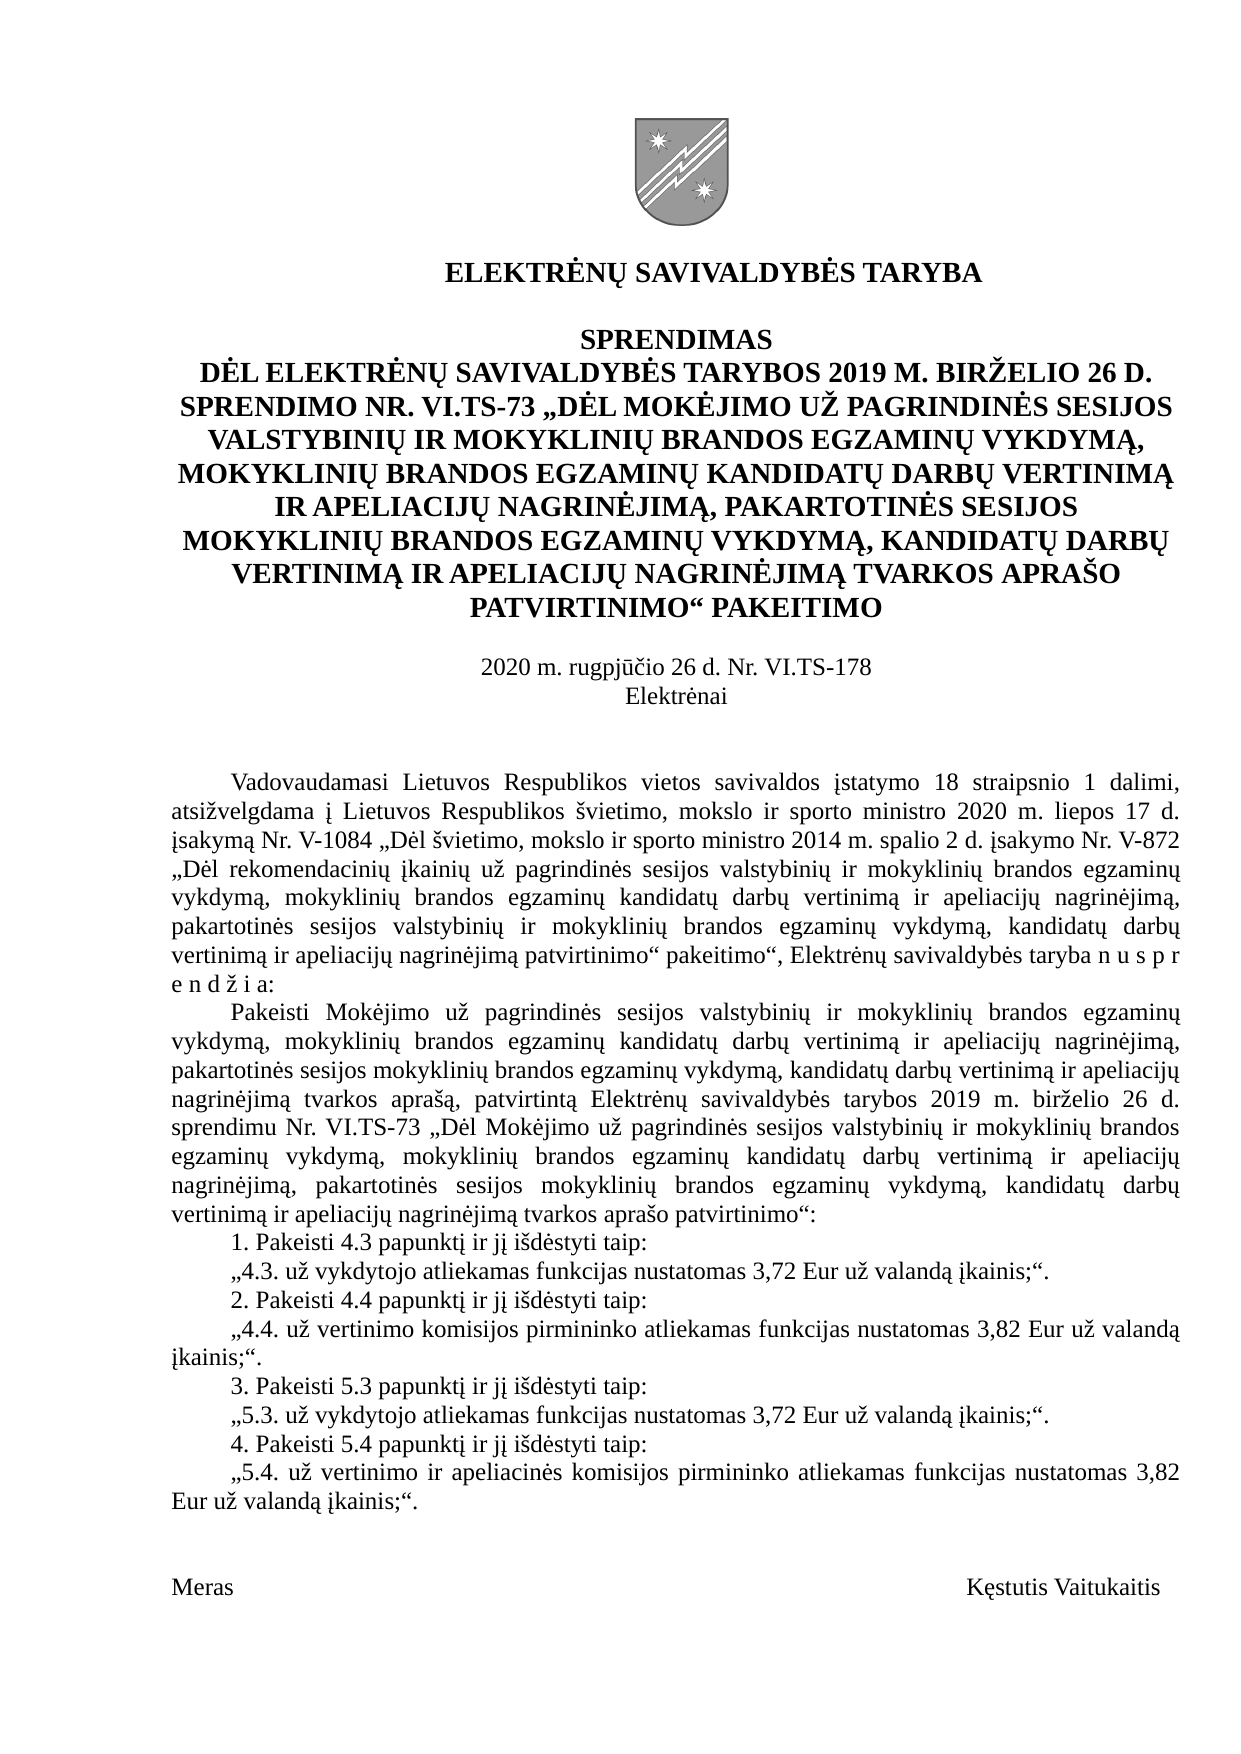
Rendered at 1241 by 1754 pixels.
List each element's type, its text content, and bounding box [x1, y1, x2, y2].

text Elektrėnai [171, 681, 1181, 710]
text SPRENDIMAS [171, 322, 1181, 355]
text Vadovaudamasi Lietuvos Respublikos vietos savivaldos įstatymo 18 straipsnio 1 dalimi, atsižvelgdama į Lietuvos Respublikos švietimo, mokslo ir sporto ministro 2020 m. liepos 17 d. įsakymą Nr. V-1084 „Dėl švietimo, mokslo ir sporto ministro 2014 m. spalio 2 d. įsakymo Nr. V-872 „Dėl rekomendacinių įkainių už pagrindinės sesijos valstybinių ir mokyklinių brandos egzaminų vykdymą, mokyklinių brandos egzaminų kandidatų darbų vertinimą ir apeliacijų nagrinėjimą, pakartotinės sesijos valstybinių ir mokyklinių brandos egzaminų vykdymą, kandidatų darbų vertinimą ir apeliacijų nagrinėjimą patvirtinimo“ pakeitimo“, Elektrėnų savivaldybės taryba n u s p r e n d ž i a: [171, 767, 1181, 997]
text Pakeisti Mokėjimo už pagrindinės sesijos valstybinių ir mokyklinių brandos egzaminų vykdymą, mokyklinių brandos egzaminų kandidatų darbų vertinimą ir apeliacijų nagrinėjimą, pakartotinės sesijos mokyklinių brandos egzaminų vykdymą, kandidatų darbų vertinimą ir apeliacijų nagrinėjimą tvarkos aprašą, patvirtintą Elektrėnų savivaldybės tarybos 2019 m. birželio 26 d. sprendimu Nr. VI.TS-73 „Dėl Mokėjimo už pagrindinės sesijos valstybinių ir mokyklinių brandos egzaminų vykdymą, mokyklinių brandos egzaminų kandidatų darbų vertinimą ir apeliacijų nagrinėjimą, pakartotinės sesijos mokyklinių brandos egzaminų vykdymą, kandidatų darbų vertinimą ir apeliacijų nagrinėjimą tvarkos aprašo patvirtinimo“: [171, 997, 1181, 1227]
text 3. Pakeisti 5.3 papunktį ir jį išdėstyti taip: [171, 1371, 1181, 1400]
text „5.4. už vertinimo ir apeliacinės komisijos pirmininko atliekamas funkcijas nustatomas 3,82 Eur už valandą įkainis;“. [171, 1457, 1181, 1515]
text „5.3. už vykdytojo atliekamas funkcijas nustatomas 3,72 Eur už valandą įkainis;“. [171, 1400, 1181, 1429]
text 2. Pakeisti 4.4 papunktį ir jį išdėstyti taip: [171, 1285, 1181, 1314]
text 1. Pakeisti 4.3 papunktį ir jį išdėstyti taip: [171, 1227, 1181, 1256]
text ELEKTRĖNŲ SAVIVALDYBĖS TARYBA [171, 255, 1181, 288]
text „4.4. už vertinimo komisijos pirmininko atliekamas funkcijas nustatomas 3,82 Eur už valandą įkainis;“. [171, 1314, 1181, 1371]
text DĖL ELEKTRĖNŲ SAVIVALDYBĖS TARYBOS 2019 M. BIRŽELIO 26 D. SPRENDIMO NR. VI.TS-73 „DĖL MOKĖJIMO UŽ PAGRINDINĖS SESIJOS VALSTYBINIŲ IR MOKYKLINIŲ BRANDOS EGZAMINŲ VYKDYMĄ, MOKYKLINIŲ BRANDOS EGZAMINŲ KANDIDATŲ DARBŲ VERTINIMĄ IR APELIACIJŲ NAGRINĖJIMĄ, PAKARTOTINĖS SESIJOS MOKYKLINIŲ BRANDOS EGZAMINŲ VYKDYMĄ, KANDIDATŲ DARBŲ VERTINIMĄ IR APELIACIJŲ NAGRINĖJIMĄ TVARKOS APRAŠO PATVIRTINIMO“ PAKEITIMO [171, 355, 1181, 624]
text Meras Kęstutis Vaitukaitis [171, 1572, 1181, 1601]
text 2020 m. rugpjūčio 26 d. Nr. VI.TS-178 [171, 652, 1181, 681]
text 4. Pakeisti 5.4 papunktį ir jį išdėstyti taip: [171, 1429, 1181, 1457]
text „4.3. už vykdytojo atliekamas funkcijas nustatomas 3,72 Eur už valandą įkainis;“. [171, 1256, 1181, 1285]
